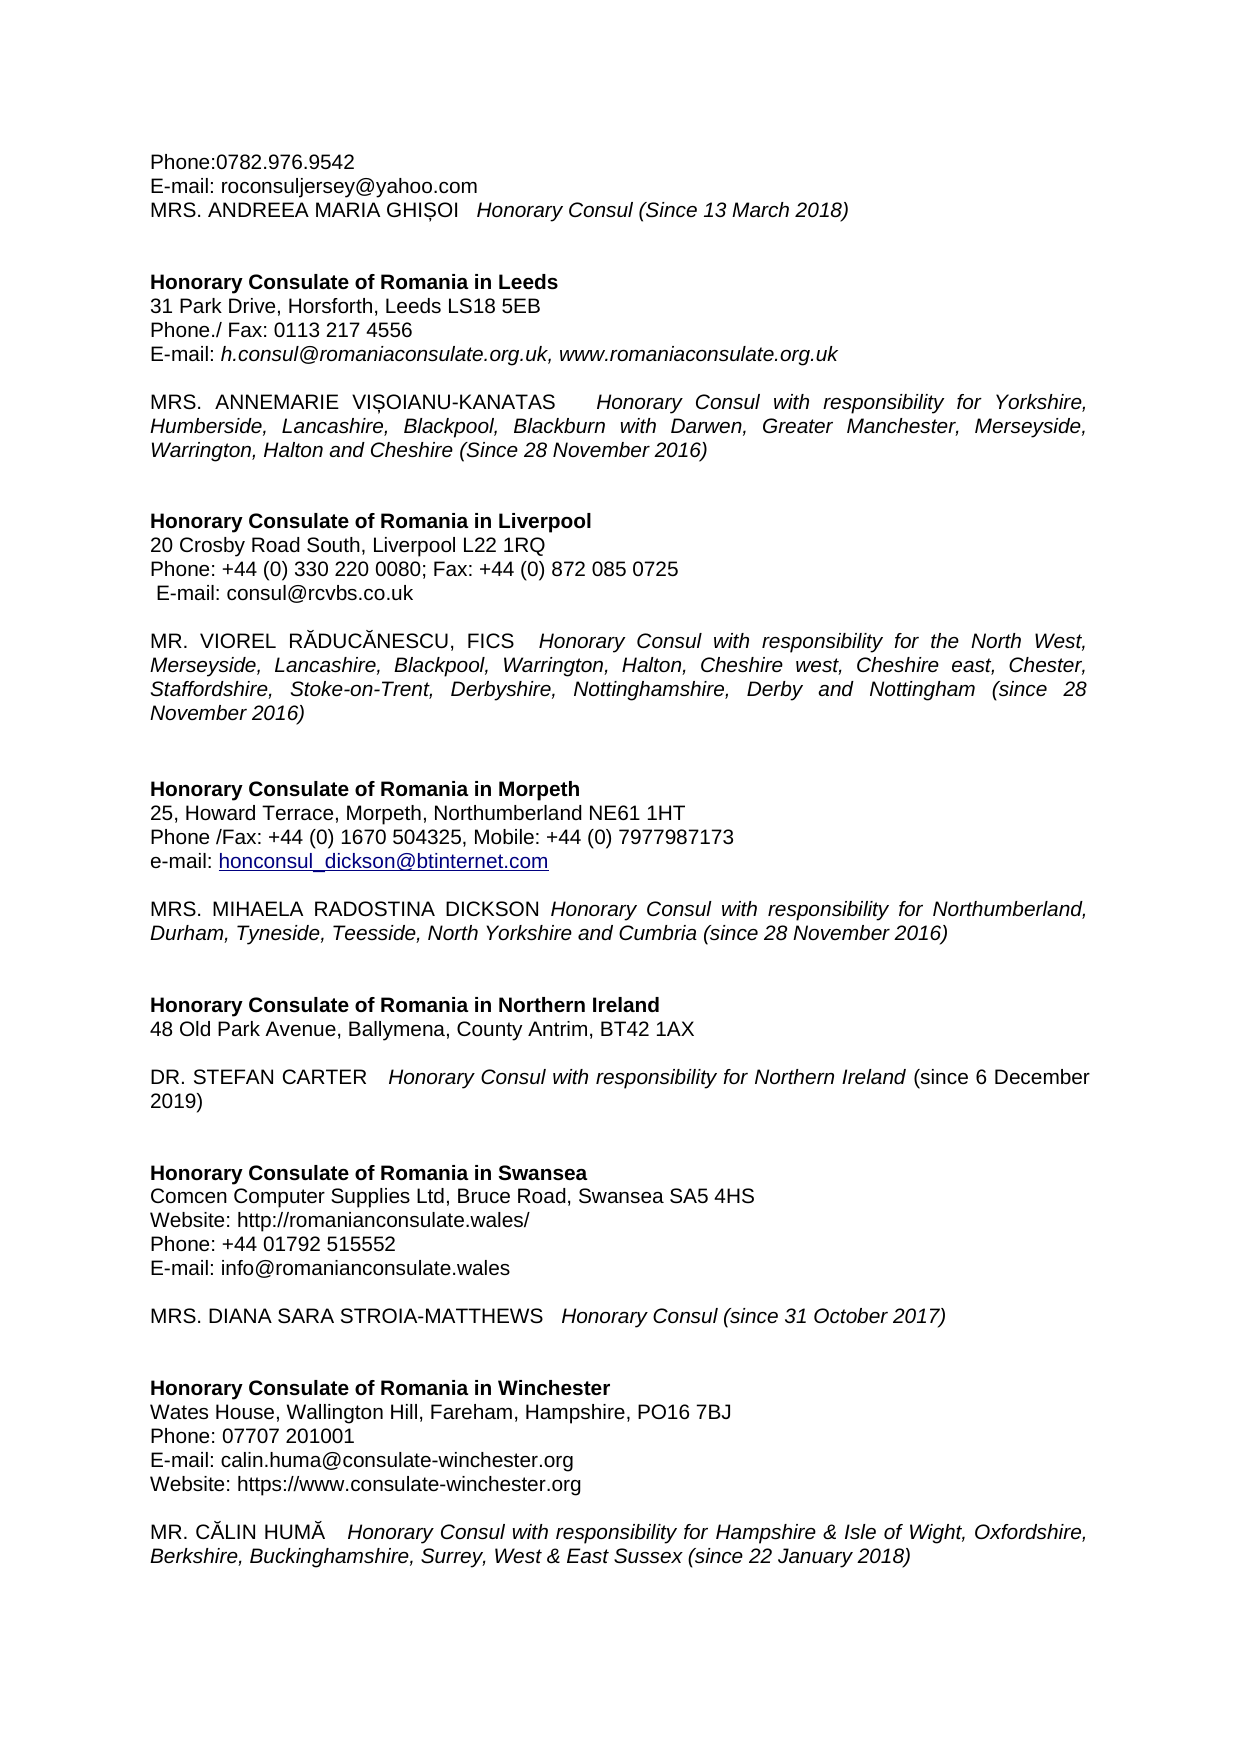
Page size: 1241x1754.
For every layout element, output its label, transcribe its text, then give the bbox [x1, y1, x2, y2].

text Honorary Consulate of Romania in Morpeth [150, 777, 1090, 801]
text MRS. MIHAELA RADOSTINA DICKSON Honorary Consul with responsibility for Northumberland, Durham, Tyneside, Teesside, North Yorkshire and Cumbria (since 28 November 2016) [150, 897, 1090, 945]
text MR. CĂLIN HUMĂ Honorary Consul with responsibility for Hampshire & Isle of Wight, Oxfordshire, Berkshire, Buckinghamshire, Surrey, West & East Sussex (since 22 January 2018) [150, 1520, 1090, 1568]
text 48 Old Park Avenue, Ballymena, County Antrim, BT42 1AX [150, 1017, 1090, 1041]
text MRS. DIANA SARA STROIA-MATTHEWS Honorary Consul (since 31 October 2017) [150, 1304, 1090, 1328]
text Honorary Consulate of Romania in Liverpool [150, 509, 1090, 533]
text Website: https://www.consulate-winchester.org [150, 1472, 1090, 1496]
text Honorary Consulate of Romania in Swansea [150, 1160, 1090, 1184]
text 20 Crosby Road South, Liverpool L22 1RQ [150, 533, 1090, 557]
text Website: http://romanianconsulate.wales/ [150, 1208, 1090, 1232]
text Phone: +44 (0) 330 220 0080; Fax: +44 (0) 872 085 0725 [150, 557, 1090, 581]
text Phone:0782.976.9542 E-mail: roconsuljersey@yahoo.com [150, 150, 1090, 198]
text Honorary Consulate of Romania in Northern Ireland [150, 993, 1090, 1017]
text MRS. ANNEMARIE VIȘOIANU-KANATAS Honorary Consul with responsibility for Yorkshire, Humberside, Lancashire, Blackpool, Blackburn with Darwen, Greater Manchester, Merseyside, Warrington, Halton and Cheshire (Since 28 November 2016) [150, 389, 1090, 461]
text Phone: +44 01792 515552 E-mail: info@romanianconsulate.wales [150, 1232, 1090, 1280]
text MRS. ANDREEA MARIA GHIȘOI Honorary Consul (Since 13 March 2018) [150, 198, 1090, 222]
text MR. VIOREL RĂDUCĂNESCU, FICS Honorary Consul with responsibility for the North West, Merseyside, Lancashire, Blackpool, Warrington, Halton, Cheshire west, Cheshire east, Chester, Staffordshire, Stoke-on-Trent, Derbyshire, Nottinghamshire, Derby and Nottingham (since 28 November 2016) [150, 629, 1090, 725]
text Honorary Consulate of Romania in Winchester [150, 1376, 1090, 1400]
text DR. STEFAN CARTER Honorary Consul with responsibility for Northern Ireland (since 6 December 2019) [150, 1064, 1090, 1112]
text E-mail: consul@rcvbs.co.uk [150, 581, 1090, 605]
text Comcen Computer Supplies Ltd, Bruce Road, Swansea SA5 4HS [150, 1184, 1090, 1208]
text Honorary Consulate of Romania in Leeds [150, 270, 1090, 294]
text 25, Howard Terrace, Morpeth, Northumberland NE61 1HT Phone /Fax: +44 (0) 1670 504325, Mobile: +44 (0) 7977987173 e-mail: honconsul_dickson@btinternet.com [150, 801, 1090, 873]
text Wates House, Wallington Hill, Fareham, Hampshire, PO16 7BJ [150, 1400, 1090, 1424]
text Phone: 07707 201001 [150, 1424, 1090, 1448]
text 31 Park Drive, Horsforth, Leeds LS18 5EB Phone./ Fax: 0113 217 4556 E-mail: h.consul@romaniaconsulate.org.uk, www.romaniaconsulate.org.uk [150, 294, 1090, 366]
text E-mail: calin.huma@consulate-winchester.org [150, 1448, 1090, 1472]
